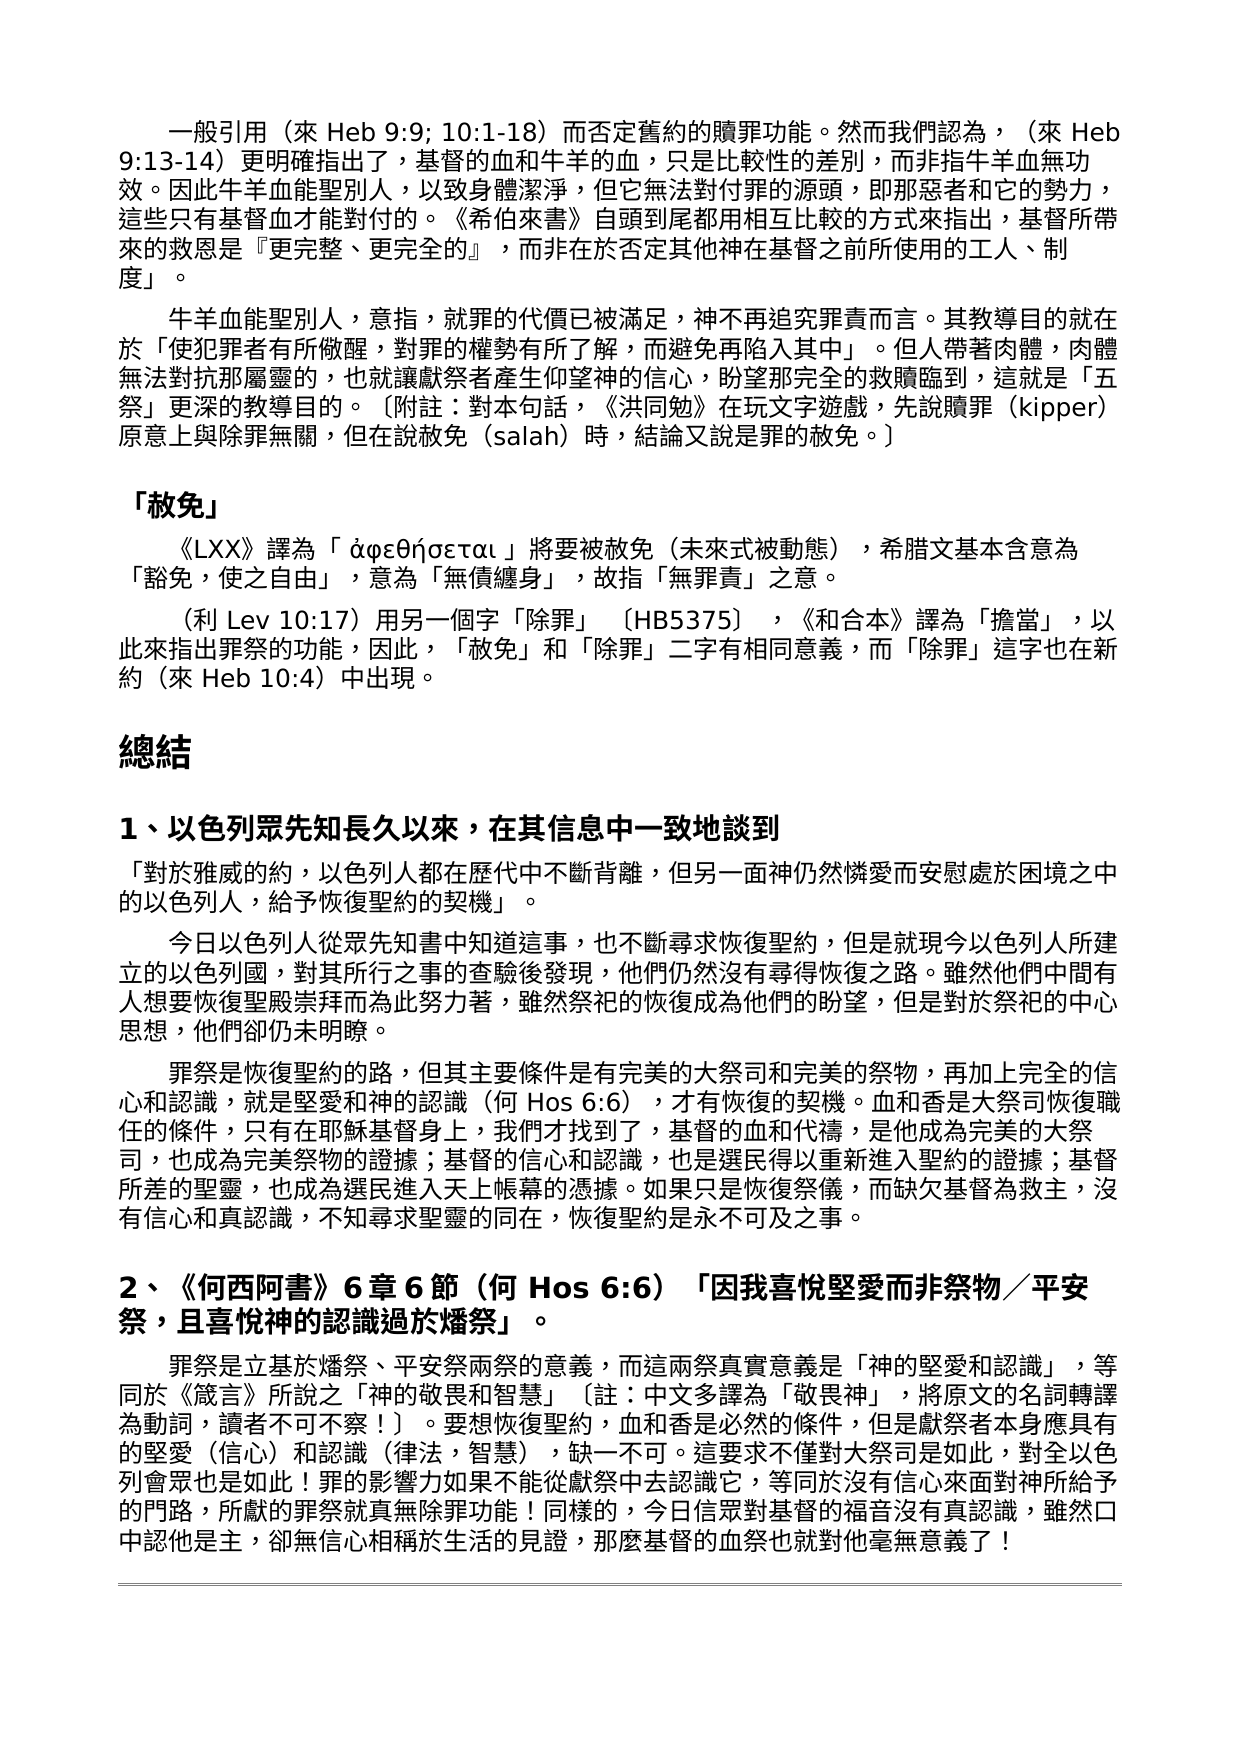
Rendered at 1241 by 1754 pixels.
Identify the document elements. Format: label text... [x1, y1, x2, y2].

text 牛羊血能聖別人，意指，就罪的代價已被滿足，神不再追究罪責而言。其教導目的就在於「使犯罪者有所儆醒，對罪的權勢有所了解，而避免再陷入其中」。但人帶著肉體，肉體無法對抗那屬靈的，也就讓獻祭者產生仰望神的信心，盼望那完全的救贖臨到，這就是「五祭」更深的教導目的。〔附註：對本句話，《洪同勉》在玩文字遊戲，先說贖罪（kipper）原意上與除罪無關，但在說赦免（salah）時，結論又說是罪的赦免。〕 [118, 306, 1122, 451]
text 一般引用（來 Heb 9:9; 10:1-18）而否定舊約的贖罪功能。然而我們認為，（來 Heb 9:13-14）更明確指出了，基督的血和牛羊的血，只是比較性的差別，而非指牛羊血無功效。因此牛羊血能聖別人，以致身體潔淨，但它無法對付罪的源頭，即那惡者和它的勢力，這些只有基督血才能對付的。《希伯來書》自頭到尾都用相互比較的方式來指出，基督所帶來的救恩是『更完整、更完全的』，而非在於否定其他神在基督之前所使用的工人、制度」。 [118, 118, 1122, 293]
text 今日以色列人從眾先知書中知道這事，也不斷尋求恢復聖約，但是就現今以色列人所建立的以色列國，對其所行之事的查驗後發現，他們仍然沒有尋得恢復之路。雖然他們中間有人想要恢復聖殿崇拜而為此努力著，雖然祭祀的恢復成為他們的盼望，但是對於祭祀的中心思想，他們卻仍未明瞭。 [118, 930, 1122, 1046]
subtitle 「赦免」 [118, 489, 1122, 523]
subtitle 1、以色列眾先知長久以來，在其信息中一致地談到 [118, 812, 1122, 846]
text 罪祭是恢復聖約的路，但其主要條件是有完美的大祭司和完美的祭物，再加上完全的信心和認識，就是堅愛和神的認識（何 Hos 6:6），才有恢復的契機。血和香是大祭司恢復職任的條件，只有在耶穌基督身上，我們才找到了，基督的血和代禱，是他成為完美的大祭司，也成為完美祭物的證據；基督的信心和認識，也是選民得以重新進入聖約的證據；基督所差的聖靈，也成為選民進入天上帳幕的憑據。如果只是恢復祭儀，而缺欠基督為救主，沒有信心和真認識，不知尋求聖靈的同在，恢復聖約是永不可及之事。 [118, 1059, 1122, 1234]
subtitle 2、《何西阿書》6章6節（何 Hos 6:6）「因我喜悅堅愛而非祭物／平安祭，且喜悅神的認識過於燔祭」。 [118, 1271, 1122, 1339]
text 「對於雅威的約，以色列人都在歷代中不斷背離，但另一面神仍然憐愛而安慰處於困境之中的以色列人，給予恢復聖約的契機」。 [118, 859, 1122, 917]
subtitle 總結 [118, 731, 1122, 775]
text （利 Lev 10:17）用另一個字「除罪」 〔HB5375〕 ，《和合本》譯為「擔當」，以此來指出罪祭的功能，因此，「赦免」和「除罪」二字有相同意義，而「除罪」這字也在新約（來 Heb 10:4）中出現。 [118, 606, 1122, 694]
text 罪祭是立基於燔祭、平安祭兩祭的意義，而這兩祭真實意義是「神的堅愛和認識」，等同於《箴言》所說之「神的敬畏和智慧」〔註：中文多譯為「敬畏神」，將原文的名詞轉譯為動詞，讀者不可不察！〕。要想恢復聖約，血和香是必然的條件，但是獻祭者本身應具有的堅愛（信心）和認識（律法，智慧），缺一不可。這要求不僅對大祭司是如此，對全以色列會眾也是如此！罪的影響力如果不能從獻祭中去認識它，等同於沒有信心來面對神所給予的門路，所獻的罪祭就真無除罪功能！同樣的，今日信眾對基督的福音沒有真認識，雖然口中認他是主，卻無信心相稱於生活的見證，那麼基督的血祭也就對他毫無意義了！ [118, 1352, 1122, 1556]
text 《LXX》譯為「 ἀφεθήσεται 」將要被赦免（未來式被動態），希腊文基本含意為「豁免，使之自由」，意為「無債纏身」，故指「無罪責」之意。 [118, 535, 1122, 594]
